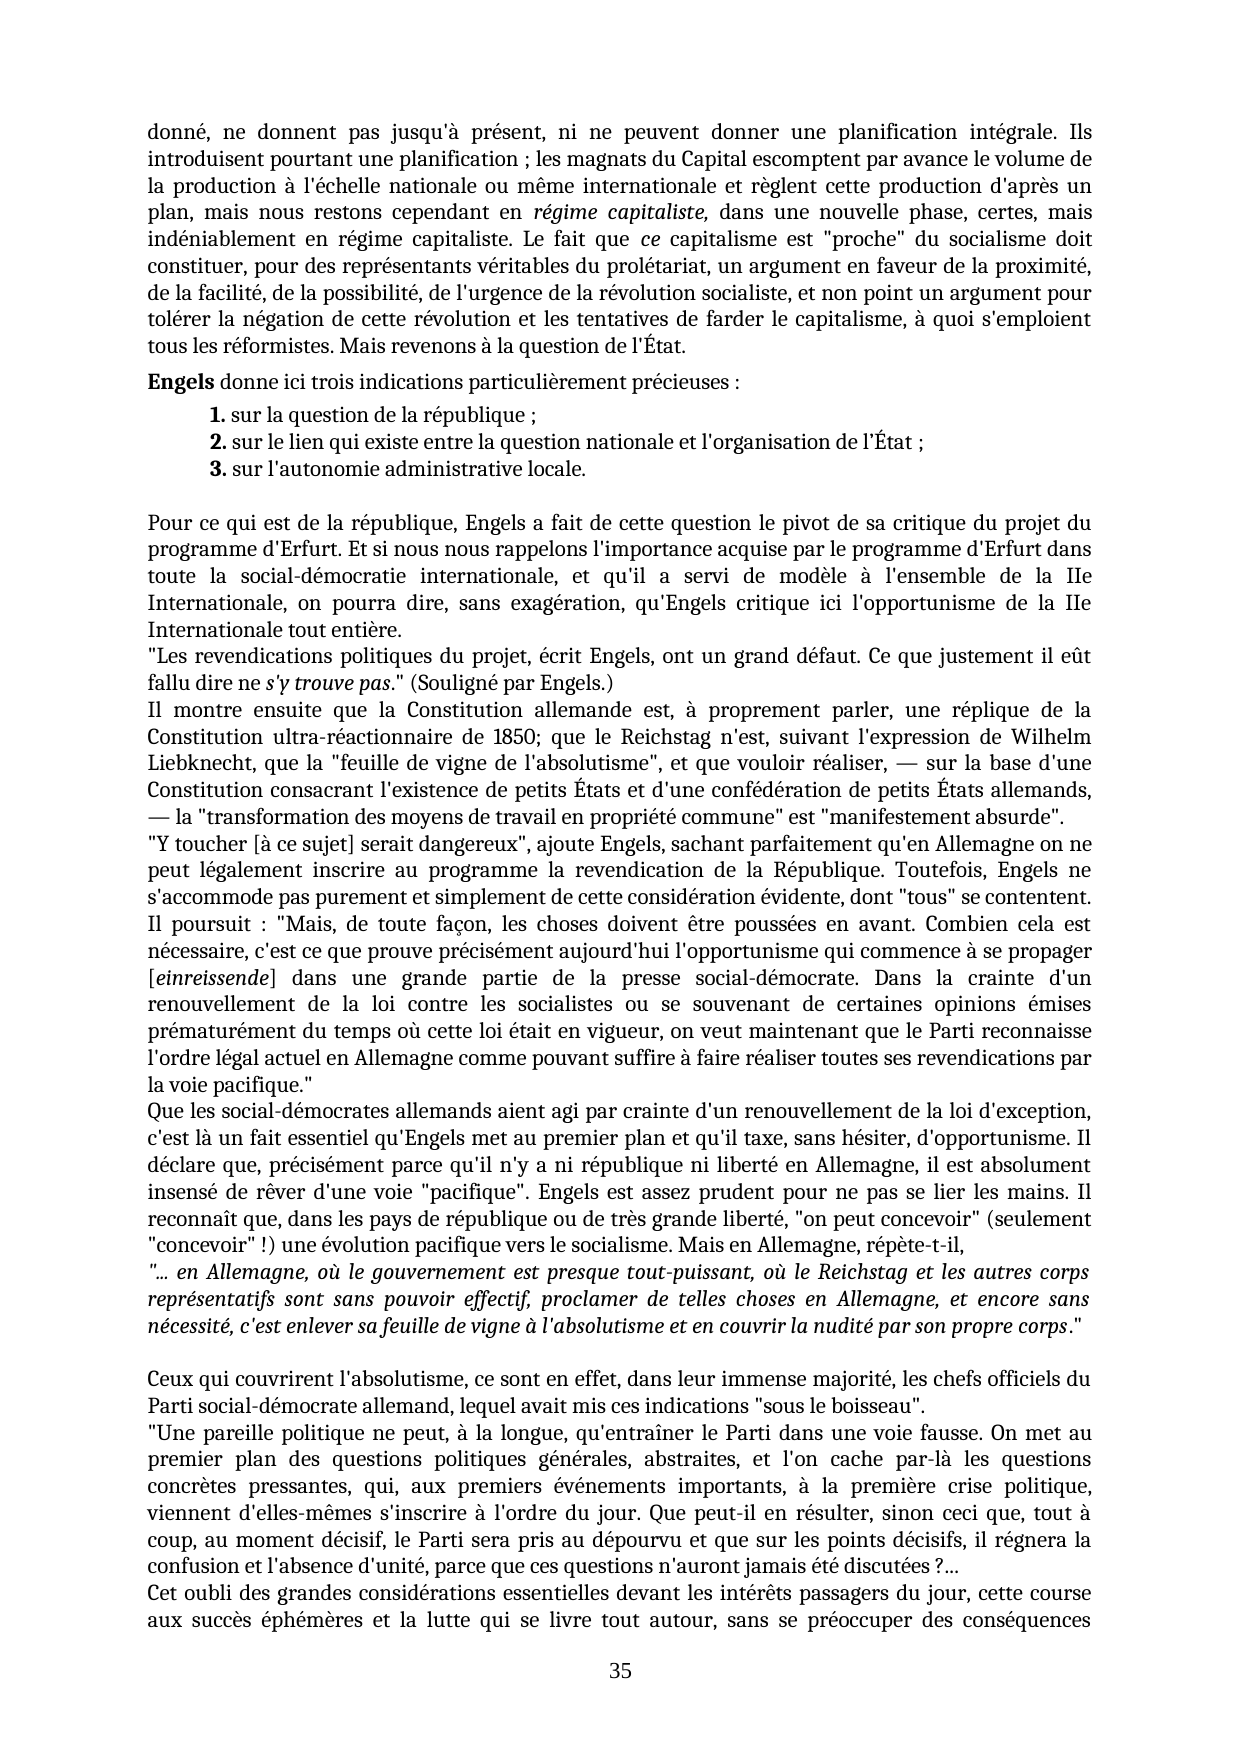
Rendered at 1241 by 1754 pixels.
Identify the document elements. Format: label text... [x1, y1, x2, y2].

text Ceux qui couvrirent l'absolutisme, ce sont en effet, dans leur immense majorité, les chefs officiels du Parti social-démocrate allemand, lequel avait mis ces indications "sous le boisseau". [147, 1365, 1093, 1419]
text Que les social-démocrates allemands aient agi par crainte d'un renouvellement de la loi d'exception, c'est là un fait essentiel qu'Engels met au premier plan et qu'il taxe, sans hésiter, d'opportunisme. Il déclare que, précisément parce qu'il n'y a ni république ni liberté en Allemagne, il est absolument insensé de rêver d'une voie "pacifique". Engels est assez prudent pour ne pas se lier les mains. Il reconnaît que, dans les pays de république ou de très grande liberté, "on peut concevoir" (seulement "concevoir" !) une évolution pacifique vers le socialisme. Mais en Allemagne, répète-t-il, [147, 1097, 1093, 1258]
text 2. sur le lien qui existe entre la question nationale et l'organisation de l’État ; [210, 428, 1093, 455]
text Pour ce qui est de la république, Engels a fait de cette question le pivot de sa critique du projet du programme d'Erfurt. Et si nous nous rappelons l'importance acquise par le programme d'Erfurt dans toute la social-démocratie internationale, et qu'il a servi de modèle à l'ensemble de la IIe Internationale, on pourra dire, sans exagération, qu'Engels critique ici l'opportunisme de la IIe Internationale tout entière. [147, 508, 1093, 642]
text 1. sur la question de la république ; [210, 401, 1093, 428]
text 3. sur l'autonomie administrative locale. [210, 455, 1093, 482]
text Engels donne ici trois indications particulièrement précieuses : [147, 368, 1093, 395]
text Il montre ensuite que la Constitution allemande est, à proprement parler, une réplique de la Constitution ultra-réactionnaire de 1850; que le Reichstag n'est, suivant l'expression de Wilhelm Liebknecht, que la "feuille de vigne de l'absolutisme", et que vouloir réaliser, — sur la base d'une Constitution consacrant l'existence de petits États et d'une confédération de petits États allemands, — la "transformation des moyens de travail en propriété commune" est "manifestement absurde". [147, 696, 1093, 830]
text "Les revendications politiques du projet, écrit Engels, ont un grand défaut. Ce que justement il eût fallu dire ne s'y trouve pas." (Souligné par Engels.) [147, 642, 1093, 696]
text Cet oubli des grandes considérations essentielles devant les intérêts passagers du jour, cette course aux succès éphémères et la lutte qui se livre tout autour, sans se préoccuper des conséquences [147, 1579, 1093, 1633]
text "Une pareille politique ne peut, à la longue, qu'entraîner le Parti dans une voie fausse. On met au premier plan des questions politiques générales, abstraites, et l'on cache par-là les questions concrètes pressantes, qui, aux premiers événements importants, à la première crise politique, viennent d'elles-mêmes s'inscrire à l'ordre du jour. Que peut-il en résulter, sinon ceci que, tout à coup, au moment décisif, le Parti sera pris au dépourvu et que sur les points décisifs, il régnera la confusion et l'absence d'unité, parce que ces questions n'auront jamais été discutées ?... [147, 1419, 1093, 1579]
text "... en Allemagne, où le gouvernement est presque tout-puissant, où le Reichstag et les autres corps représentatifs sont sans pouvoir effectif, proclamer de telles choses en Allemagne, et encore sans nécessité, c'est enlever sa feuille de vigne à l'absolutisme et en couvrir la nudité par son propre corps." [147, 1258, 1093, 1338]
text donné, ne donnent pas jusqu'à présent, ni ne peuvent donner une planification intégrale. Ils introduisent pourtant une planification ; les magnats du Capital escomptent par avance le volume de la production à l'échelle nationale ou même internationale et règlent cette production d'après un plan, mais nous restons cependant en régime capitaliste, dans une nouvelle phase, certes, mais indéniablement en régime capitaliste. Le fait que ce capitalisme est "proche" du socialisme doit constituer, pour des représentants véritables du prolétariat, un argument en faveur de la proximité, de la facilité, de la possibilité, de l'urgence de la révolution socialiste, et non point un argument pour tolérer la négation de cette révolution et les tentatives de farder le capitalisme, à quoi s'emploient tous les réformistes. Mais revenons à la question de l'État. [147, 118, 1093, 359]
text "Y toucher [à ce sujet] serait dangereux", ajoute Engels, sachant parfaitement qu'en Allemagne on ne peut légalement inscrire au programme la revendication de la République. Toutefois, Engels ne s'accommode pas purement et simplement de cette considération évidente, dont "tous" se contentent. Il poursuit : "Mais, de toute façon, les choses doivent être poussées en avant. Combien cela est nécessaire, c'est ce que prouve précisément aujourd'hui l'opportunisme qui commence à se propager [einreissende] dans une grande partie de la presse social-démocrate. Dans la crainte d'un renouvellement de la loi contre les socialistes ou se souvenant de certaines opinions émises prématurément du temps où cette loi était en vigueur, on veut maintenant que le Parti reconnaisse l'ordre légal actuel en Allemagne comme pouvant suffire à faire réaliser toutes ses revendications par la voie pacifique." [147, 830, 1093, 1097]
